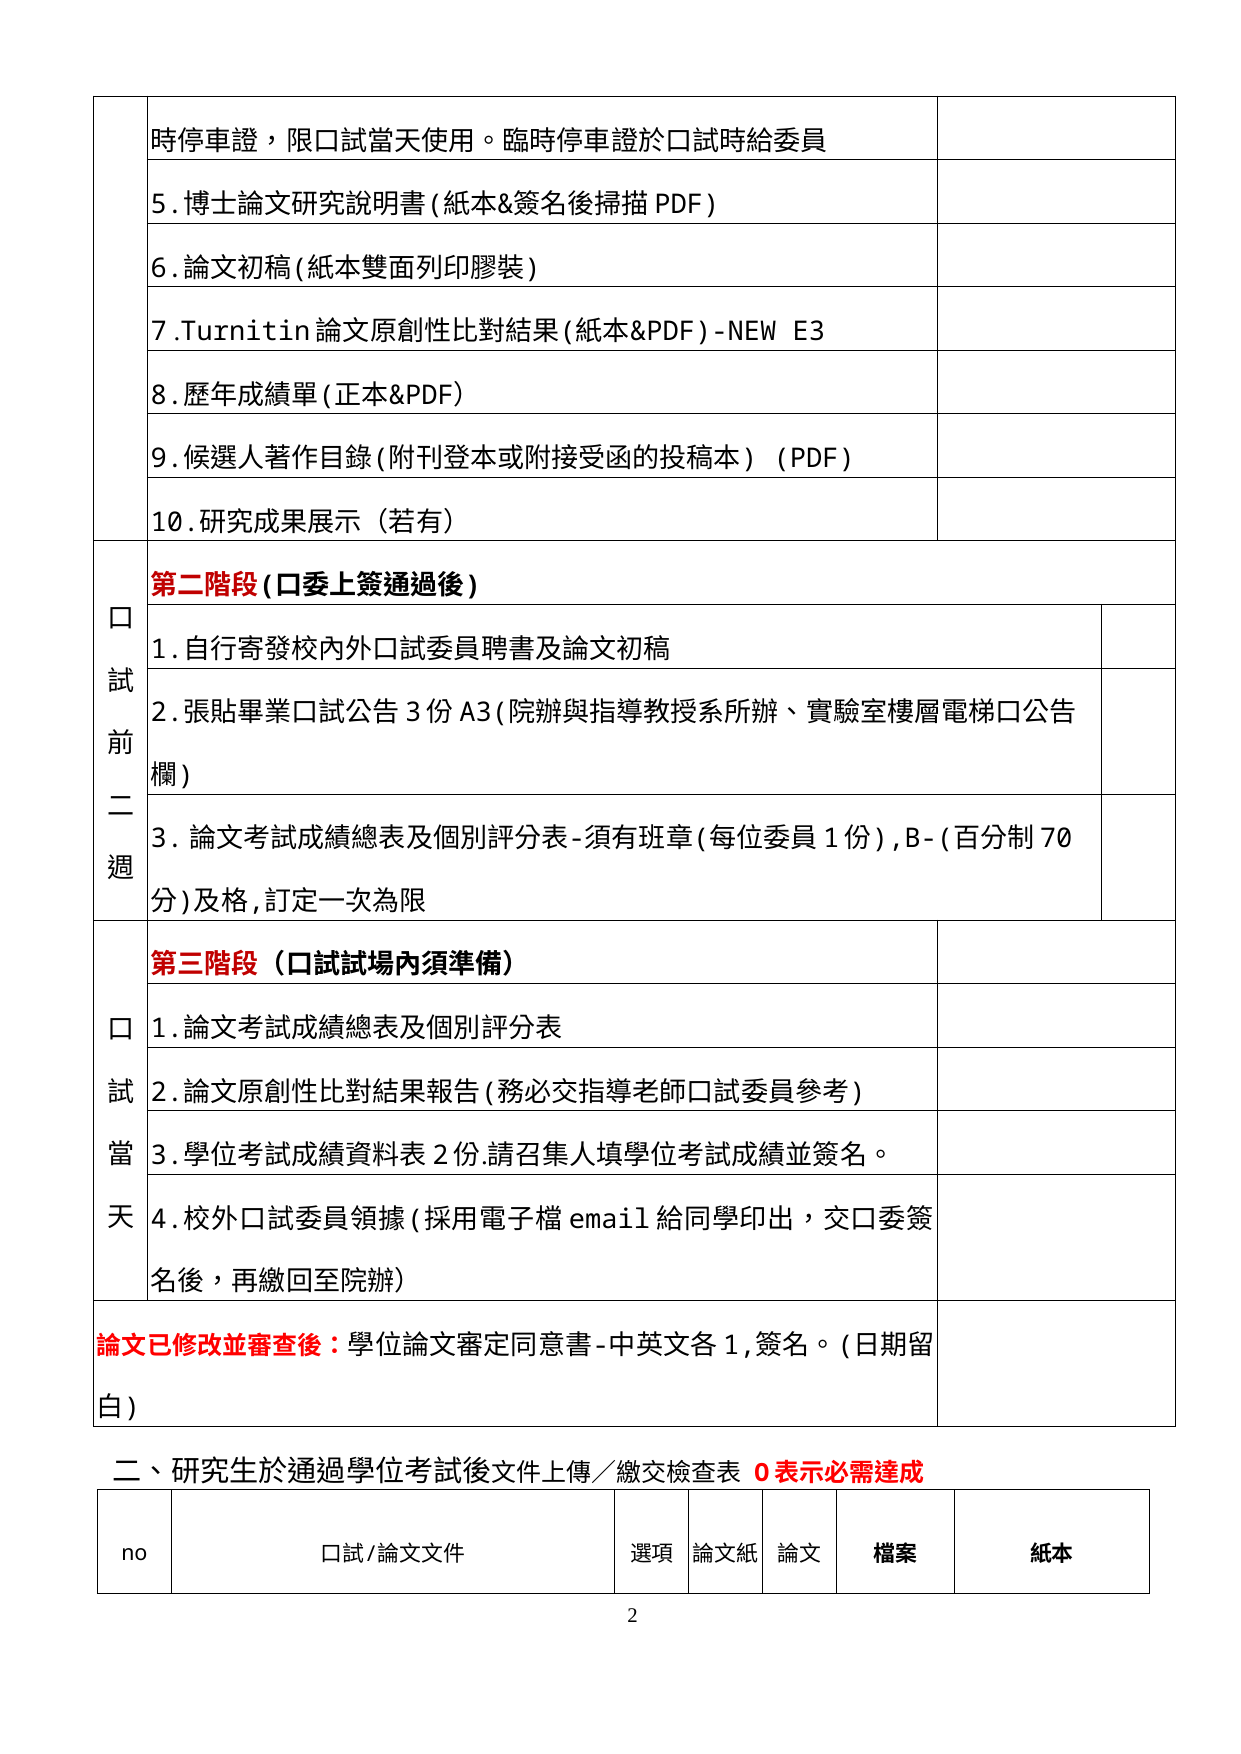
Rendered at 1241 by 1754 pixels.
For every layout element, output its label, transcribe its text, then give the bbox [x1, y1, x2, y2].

table_cell 2.論文原創性比對結果報告(務必交指導老師口試委員參考) [148, 1048, 937, 1110]
table_cell [89, 1047, 93, 1110]
table_cell [1102, 669, 1175, 793]
table_cell [89, 1174, 93, 1300]
table_cell 論文已修改並審查後：學位論文審定同意書-中英文各1,簽名。(日期留白) [94, 1301, 937, 1426]
table_cell [89, 1300, 93, 1426]
table_cell [938, 1048, 1175, 1110]
table_header 論文 [763, 1490, 836, 1592]
table_cell 1.論文考試成績總表及個別評分表 [148, 984, 937, 1047]
table_cell [938, 1175, 1175, 1300]
table_cell 1.自行寄發校內外口試委員聘書及論文初稿 [148, 605, 1101, 667]
table_cell [89, 286, 93, 350]
table_cell [938, 160, 1175, 223]
table_cell [1102, 795, 1175, 919]
table_cell [938, 1111, 1175, 1174]
table_cell [938, 984, 1175, 1047]
table_cell 4.校外口試委員領據(採用電子檔email給同學印出，交口委簽名後，再繳回至院辦） [148, 1175, 937, 1300]
table_cell [938, 478, 1175, 540]
table_cell 口試前二週 [94, 541, 147, 919]
table_cell 2.張貼畢業口試公告3份A3(院辦與指導教授系所辦、實驗室樓層電梯口公告欄) [148, 669, 1101, 793]
text 二、研究生於通過學位考試後文件上傳／繳交檢查表 O表示必需達成 [112, 1427, 1152, 1489]
table_cell 3. 論文考試成績總表及個別評分表-須有班章(每位委員1份),B-(百分制70分)及格,訂定一次為限 [148, 795, 1101, 919]
table_cell 10.研究成果展示（若有） [148, 478, 937, 540]
table_cell [938, 1301, 1175, 1426]
table_cell [89, 223, 93, 286]
table_cell [1102, 605, 1175, 667]
table_cell 5.博士論文研究說明書(紙本&簽名後掃描PDF) [148, 160, 937, 223]
table_cell 6.論文初稿(紙本雙面列印膠裝) [148, 224, 937, 286]
table_cell [938, 921, 1175, 983]
table_cell [938, 287, 1175, 350]
table_cell [89, 96, 93, 159]
table_header 論文紙 [689, 1490, 762, 1592]
table_cell [938, 414, 1175, 477]
table_cell [89, 477, 93, 540]
table_cell [89, 920, 93, 983]
table_cell 第二階段(口委上簽通過後) [148, 541, 1175, 604]
table_cell [938, 351, 1175, 413]
table_cell [89, 413, 93, 477]
table_cell 9.候選人著作目錄(附刊登本或附接受函的投稿本) (PDF) [148, 414, 937, 477]
table_cell [938, 224, 1175, 286]
table_cell [89, 668, 93, 793]
table_cell [89, 159, 93, 223]
table_header 選項 [615, 1490, 688, 1592]
table_header 檔案 [837, 1490, 954, 1592]
table_cell 第三階段（口試試場內須準備） [148, 921, 937, 983]
table_cell 3.學位考試成績資料表2份.請召集人填學位考試成績並簽名。 [148, 1111, 937, 1174]
table_cell 口試當天 [94, 921, 147, 1300]
table_cell 8.歷年成績單(正本&PDF） [148, 351, 937, 413]
table_header 紙本 [955, 1490, 1149, 1592]
table_header 口試/論文文件 [172, 1490, 614, 1592]
table_cell [89, 540, 93, 604]
table_cell [89, 604, 93, 667]
table_cell [89, 1110, 93, 1174]
table_cell [94, 97, 147, 540]
table_cell 時停車證，限口試當天使用。臨時停車證於口試時給委員 [148, 97, 937, 159]
table_cell 7 .Turnitin論文原創性比對結果(紙本&PDF)-NEW E3 [148, 287, 937, 350]
table_cell [938, 97, 1175, 159]
table_header no [98, 1490, 171, 1592]
table_cell [89, 983, 93, 1047]
table_cell [89, 350, 93, 413]
table_cell [89, 794, 93, 919]
